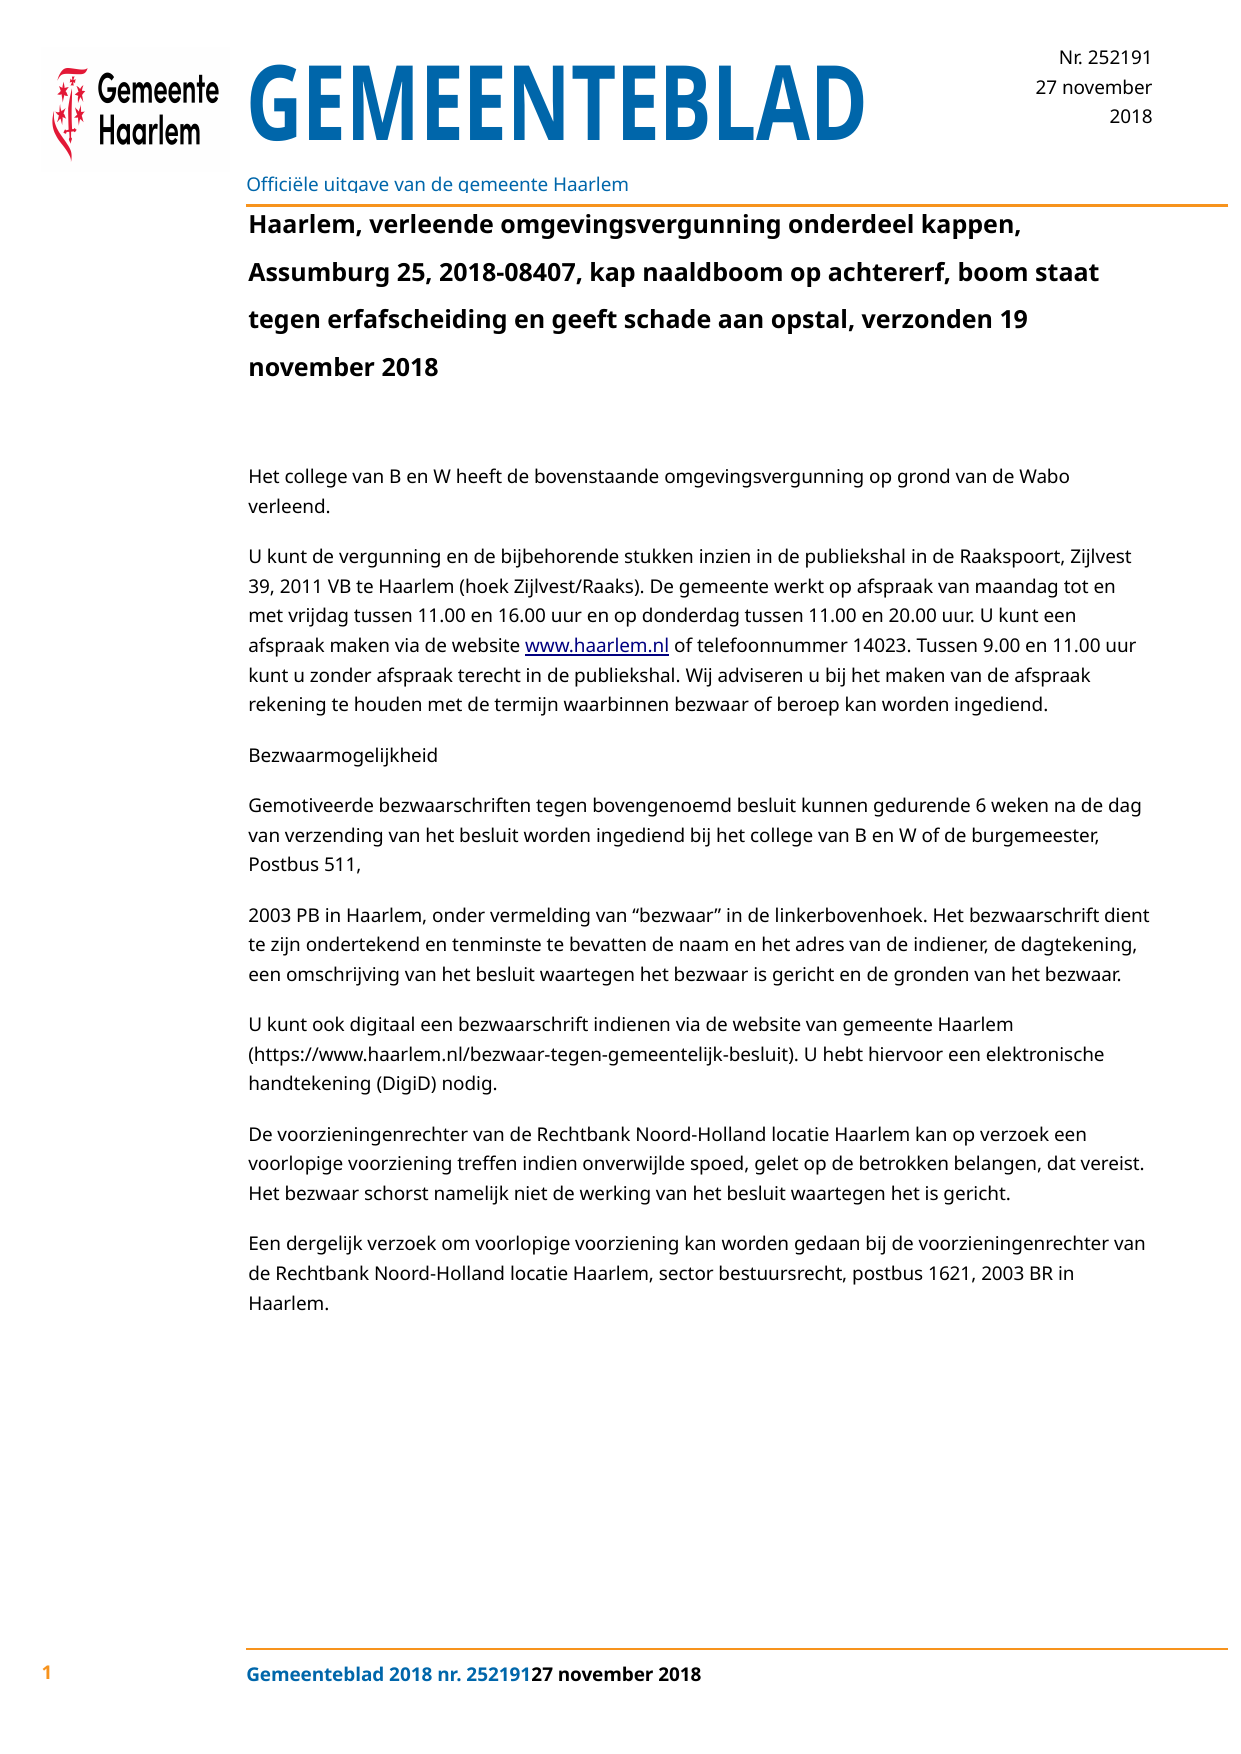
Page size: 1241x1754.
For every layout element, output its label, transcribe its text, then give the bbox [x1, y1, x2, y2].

text Haarlem, verleende omgevingsvergunning onderdeel kappen, Assumburg 25, 2018-08407, kap naaldboom op achtererf, boom staat tegen erfafscheiding en geeft schade aan opstal, verzonden 19 november 2018 [248, 207, 1152, 384]
picture [41, 47, 231, 172]
text U kunt de vergunning en de bijbehorende stukken inzien in de publiekshal in de Raakspoort, Zijlvest 39, 2011 VB te Haarlem (hoek Zijlvest/Raaks). De gemeente werkt op afspraak van maandag tot en met vrijdag tussen 11.00 en 16.00 uur en op donderdag tussen 11.00 en 20.00 uur. U kunt een afspraak maken via de website www.haarlem.nl of telefoonnummer 14023. Tussen 9.00 en 11.00 uur kunt u zonder afspraak terecht in de publiekshal. Wij adviseren u bij het maken van de afspraak rekening te houden met de termijn waarbinnen bezwaar of beroep kan worden ingediend. [248, 543, 1152, 717]
text Bezwaarmogelijkheid [248, 742, 1152, 768]
text Het college van B en W heeft de bovenstaande omgevingsvergunning op grond van de Wabo verleend. [248, 463, 1152, 519]
text U kunt ook digitaal een bezwaarschrift indienen via de website van gemeente Haarlem (https://www.haarlem.nl/bezwaar-tegen-gemeentelijk-besluit). U hebt hiervoor een elektronische handtekening (DigiD) nodig. [248, 1011, 1152, 1096]
text 2003 PB in Haarlem, onder vermelding van “bezwaar” in de linkerbovenhoek. Het bezwaarschrift dient te zijn ondertekend en tenminste te bevatten de naam en het adres van de indiener, de dagtekening, een omschrijving van het besluit waartegen het bezwaar is gericht en de gronden van het bezwaar. [248, 902, 1152, 987]
text De voorzieningenrechter van de Rechtbank Noord-Holland locatie Haarlem kan op verzoek een voorlopige voorziening treffen indien onverwijlde spoed, gelet op de betrokken belangen, dat vereist. Het bezwaar schorst namelijk niet de werking van het besluit waartegen het is gericht. [248, 1121, 1152, 1206]
text Een dergelijk verzoek om voorlopige voorziening kan worden gedaan bij de voorzieningenrechter van de Rechtbank Noord-Holland locatie Haarlem, sector bestuursrecht, postbus 1621, 2003 BR in Haarlem. [248, 1231, 1152, 1316]
text Gemotiveerde bezwaarschriften tegen bovengenoemd besluit kunnen gedurende 6 weken na de dag van verzending van het besluit worden ingediend bij het college van B en W of de burgemeester, Postbus 511, [248, 792, 1152, 877]
